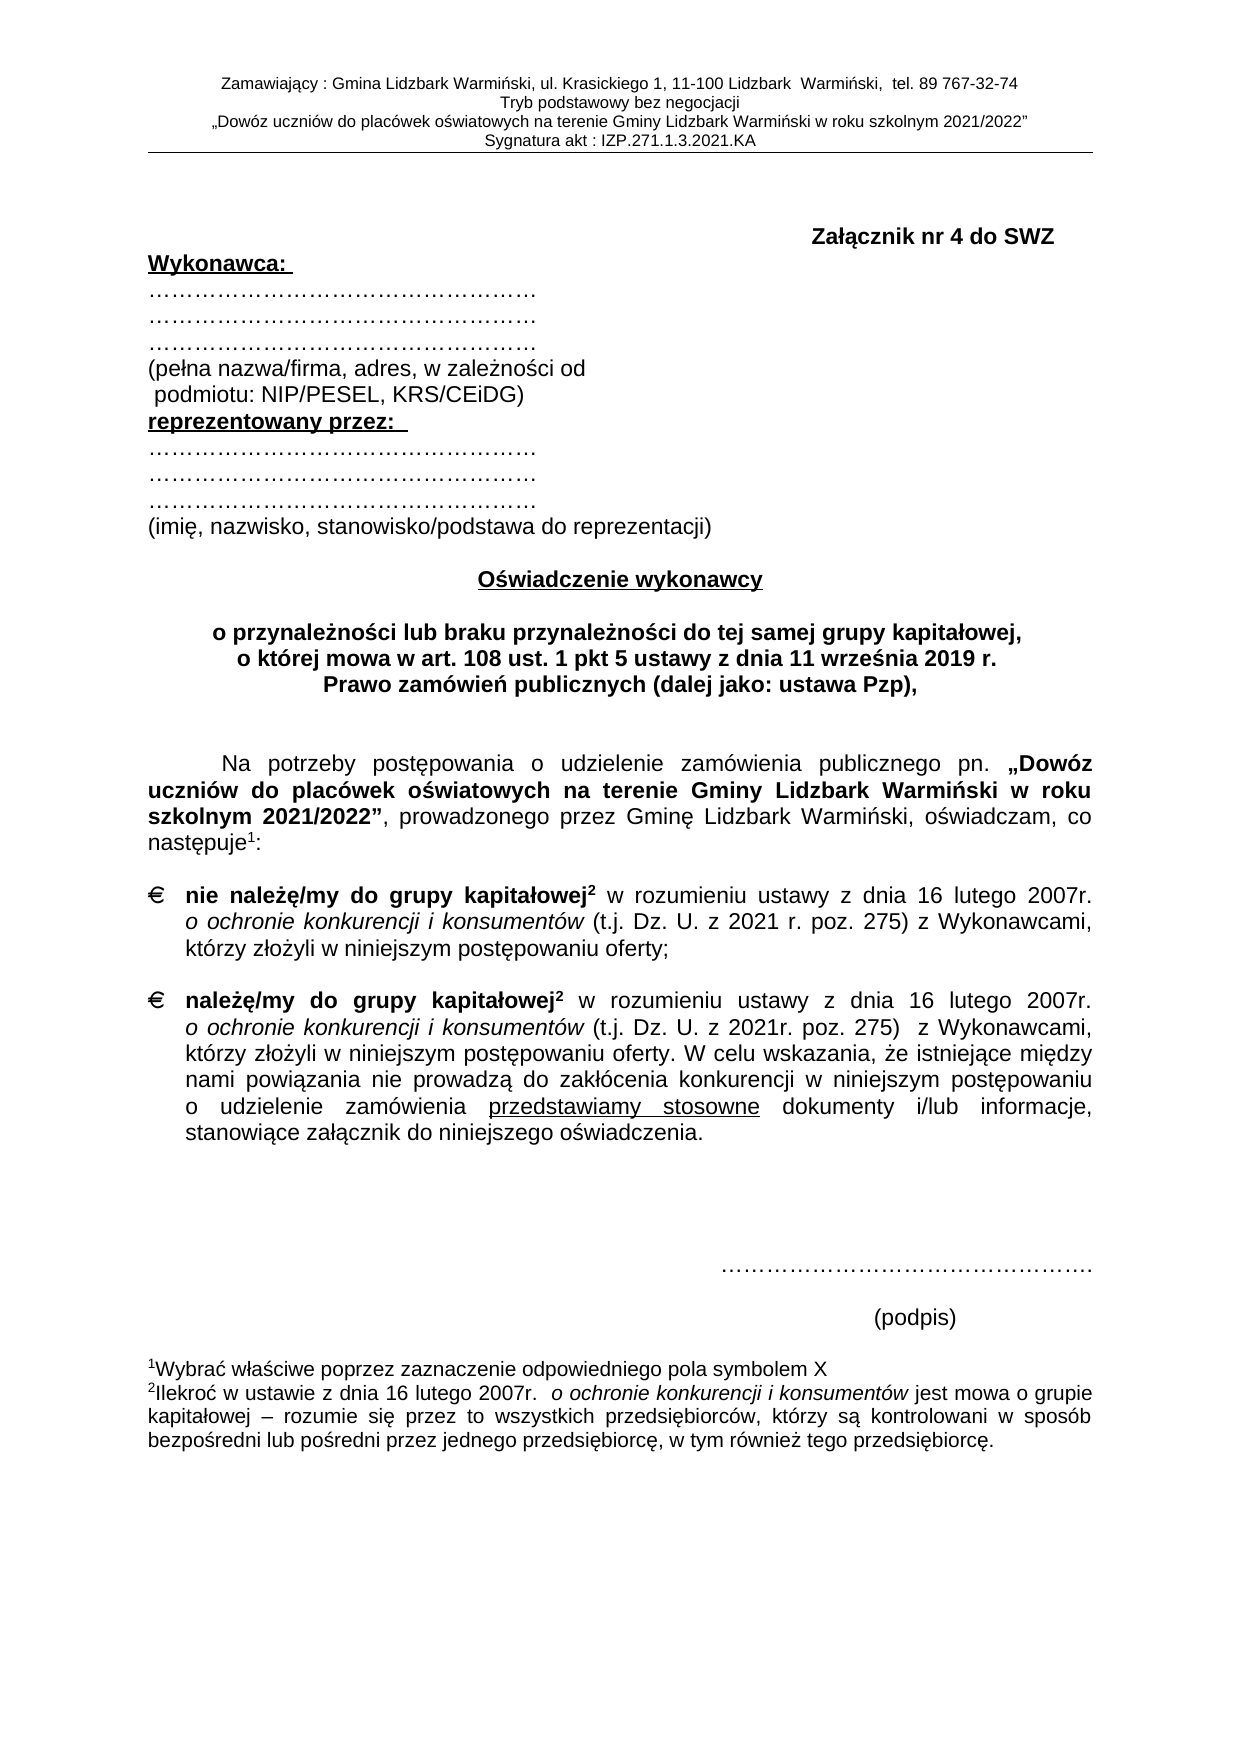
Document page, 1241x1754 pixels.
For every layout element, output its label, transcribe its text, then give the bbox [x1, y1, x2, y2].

text …………………………………………… [148, 460, 1093, 487]
text (imię, nazwisko, stanowisko/podstawa do reprezentacji) [148, 513, 1093, 539]
text …………………………………………… [148, 434, 1093, 460]
text Oświadczenie wykonawcy [148, 566, 1093, 592]
text Na potrzeby postępowania o udzielenie zamówienia publicznego pn. „Dowóz uczniów do placówek oświatowych na terenie Gminy Lidzbark Warmiński w roku szkolnym 2021/2022”, prowadzonego przez Gminę Lidzbark Warmiński, oświadczam, co następuje1: [148, 750, 1093, 856]
text …………………………………………… [148, 276, 1093, 302]
text (pełna nazwa/firma, adres, w zależności od [148, 355, 1093, 381]
text …………………………………………. [148, 1251, 1093, 1277]
text …………………………………………… [148, 302, 1093, 328]
text …………………………………………… [148, 487, 1093, 513]
list należę/my do grupy kapitałowej2 w rozumieniu ustawy z dnia 16 lutego 2007r. o ochronie konkurencji i konsumentów (t.j. Dz. U. z 2021r. poz. 275) z Wykonawcami, którzy złożyli w niniejszym postępowaniu oferty. W celu wskazania, że istniejące między nami powiązania nie prowadzą do zakłócenia konkurencji w niniejszym postępowaniu o udzielenie zamówienia przedstawiamy stosowne dokumenty i/lub informacje, stanowiące załącznik do niniejszego oświadczenia. [148, 987, 1093, 1146]
text 1Wybrać właściwe poprzez zaznaczenie odpowiedniego pola symbolem X [148, 1356, 1093, 1380]
text reprezentowany przez: [148, 408, 1093, 434]
text …………………………………………… [148, 328, 1093, 355]
text Załącznik nr 4 do SWZ [148, 223, 1093, 249]
list nie należę/my do grupy kapitałowej2 w rozumieniu ustawy z dnia 16 lutego 2007r. o ochronie konkurencji i konsumentów (t.j. Dz. U. z 2021 r. poz. 275) z Wykonawcami, którzy złożyli w niniejszym postępowaniu oferty; [148, 882, 1093, 961]
text (podpis) [148, 1304, 1093, 1330]
text podmiotu: NIP/PESEL, KRS/CEiDG) [148, 381, 1093, 408]
text o której mowa w art. 108 ust. 1 pkt 5 ustawy z dnia 11 września 2019 r. [148, 645, 1093, 671]
text o przynależności lub braku przynależności do tej samej grupy kapitałowej, [148, 618, 1093, 645]
text Wykonawca: [148, 249, 1093, 276]
text 2Ilekroć w ustawie z dnia 16 lutego 2007r. o ochronie konkurencji i konsumentów jest mowa o grupie kapitałowej – rozumie się przez to wszystkich przedsiębiorców, którzy są kontrolowani w sposób bezpośredni lub pośredni przez jednego przedsiębiorcę, w tym również tego przedsiębiorcę. [148, 1380, 1093, 1452]
text Prawo zamówień publicznych (dalej jako: ustawa Pzp), [148, 671, 1093, 697]
